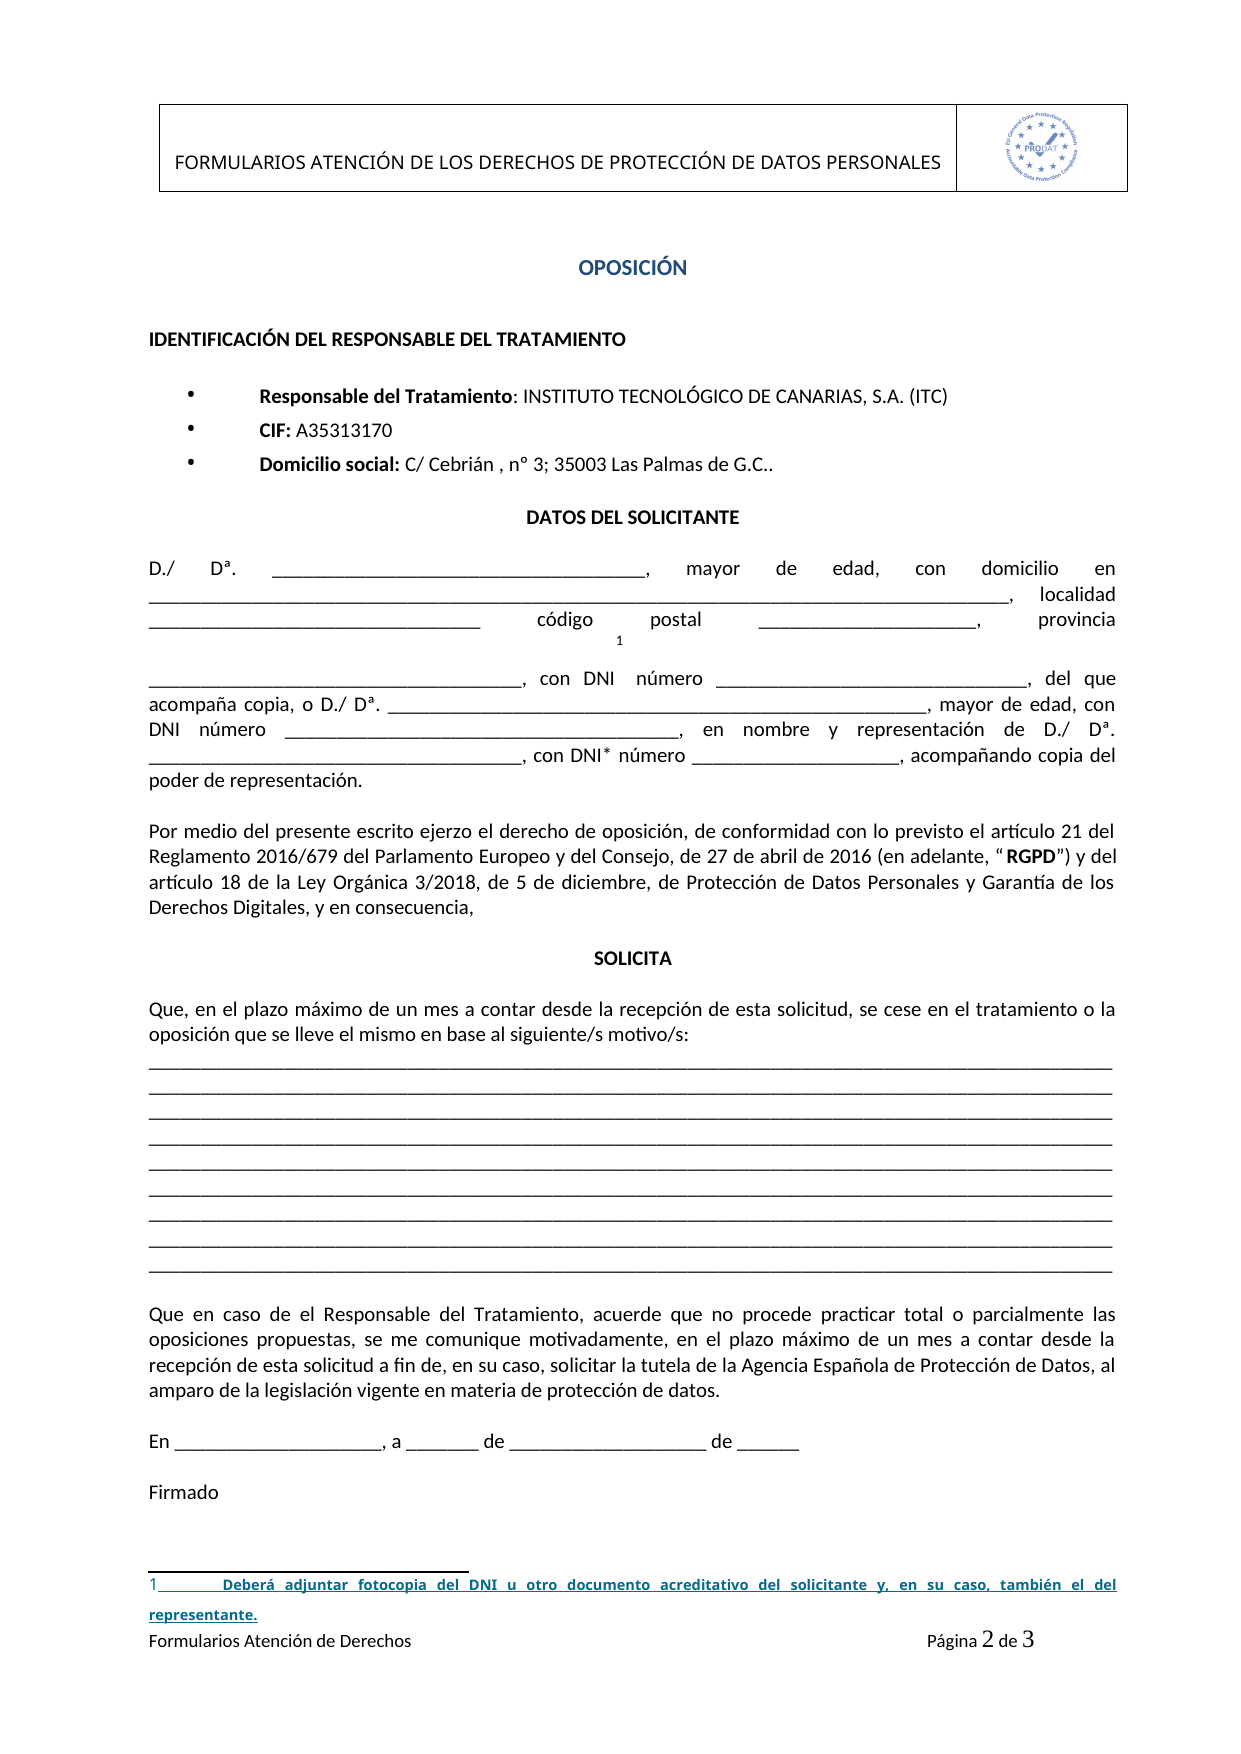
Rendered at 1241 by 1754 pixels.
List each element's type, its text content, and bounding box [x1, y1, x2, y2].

text En ____________________, a _______ de ___________________ de ______ [148, 1428, 1117, 1453]
text SOLICITA [148, 945, 1117, 971]
text Por medio del presente escrito ejerzo el derecho de oposición, de conformidad con lo previsto el artículo 21 del Reglamento 2016/679 del Parlamento Europeo y del Consejo, de 27 de abril de 2016 (en adelante, “RGPD”) y del artículo 18 de la Ley Orgánica 3/2018, de 5 de diciembre, de Protección de Datos Personales y Garantía de los Derechos Digitales, y en consecuencia, [148, 818, 1117, 920]
text _____________________________________________________________________________________________________________________________________________________________________________________________________________________________________________________________________________________________________________________________________________________________________________________________________________________________________________________________________________________________________________________________________________________________________________________________________________________________________________________________________________________________________________________________________________________________________________________________________________________________________________________________________ [148, 1047, 1117, 1276]
text Que, en el plazo máximo de un mes a contar desde la recepción de esta solicitud, se cese en el tratamiento o la oposición que se lleve el mismo en base al siguiente/s motivo/s: [148, 996, 1117, 1047]
list CIF: A35313170 [186, 411, 1117, 445]
text Firmado [148, 1479, 1117, 1504]
list Responsable del Tratamiento: INSTITUTO TECNOLÓGICO DE CANARIAS, S.A. (ITC) [186, 377, 1117, 411]
subtitle OPOSICIÓN [148, 253, 1117, 281]
text IDENTIFICACIÓN DEL RESPONSABLE DEL TRATAMIENTO [148, 326, 1117, 352]
text DATOS DEL SOLICITANTE [148, 504, 1117, 530]
text Que en caso de el Responsable del Tratamiento, acuerde que no procede practicar total o parcialmente las oposiciones propuestas, se me comunique motivadamente, en el plazo máximo de un mes a contar desde la recepción de esta solicitud a fin de, en su caso, solicitar la tutela de la Agencia Española de Protección de Datos, al amparo de la legislación vigente en materia de protección de datos. [148, 1301, 1117, 1403]
text D./ Dª. ____________________________________, mayor de edad, con domicilio en ___________________________________________________________________________________, localidad ________________________________ código postal _____________________, provincia ____________________________________, con DNI número ______________________________, del que acompaña copia, o D./ Dª. ____________________________________________________, mayor de edad, con DNI número ______________________________________, en nombre y representación de D./ Dª. ____________________________________, con DNI* número ____________________, acompañando copia del poder de representación. [148, 555, 1117, 793]
list Domicilio social: C/ Cebrián , nº 3; 35003 Las Palmas de G.C.. [186, 445, 1117, 479]
text Deberá adjuntar fotocopia del DNI u otro documento acreditativo del solicitante y, en su caso, también el del representante. [148, 1572, 1117, 1624]
